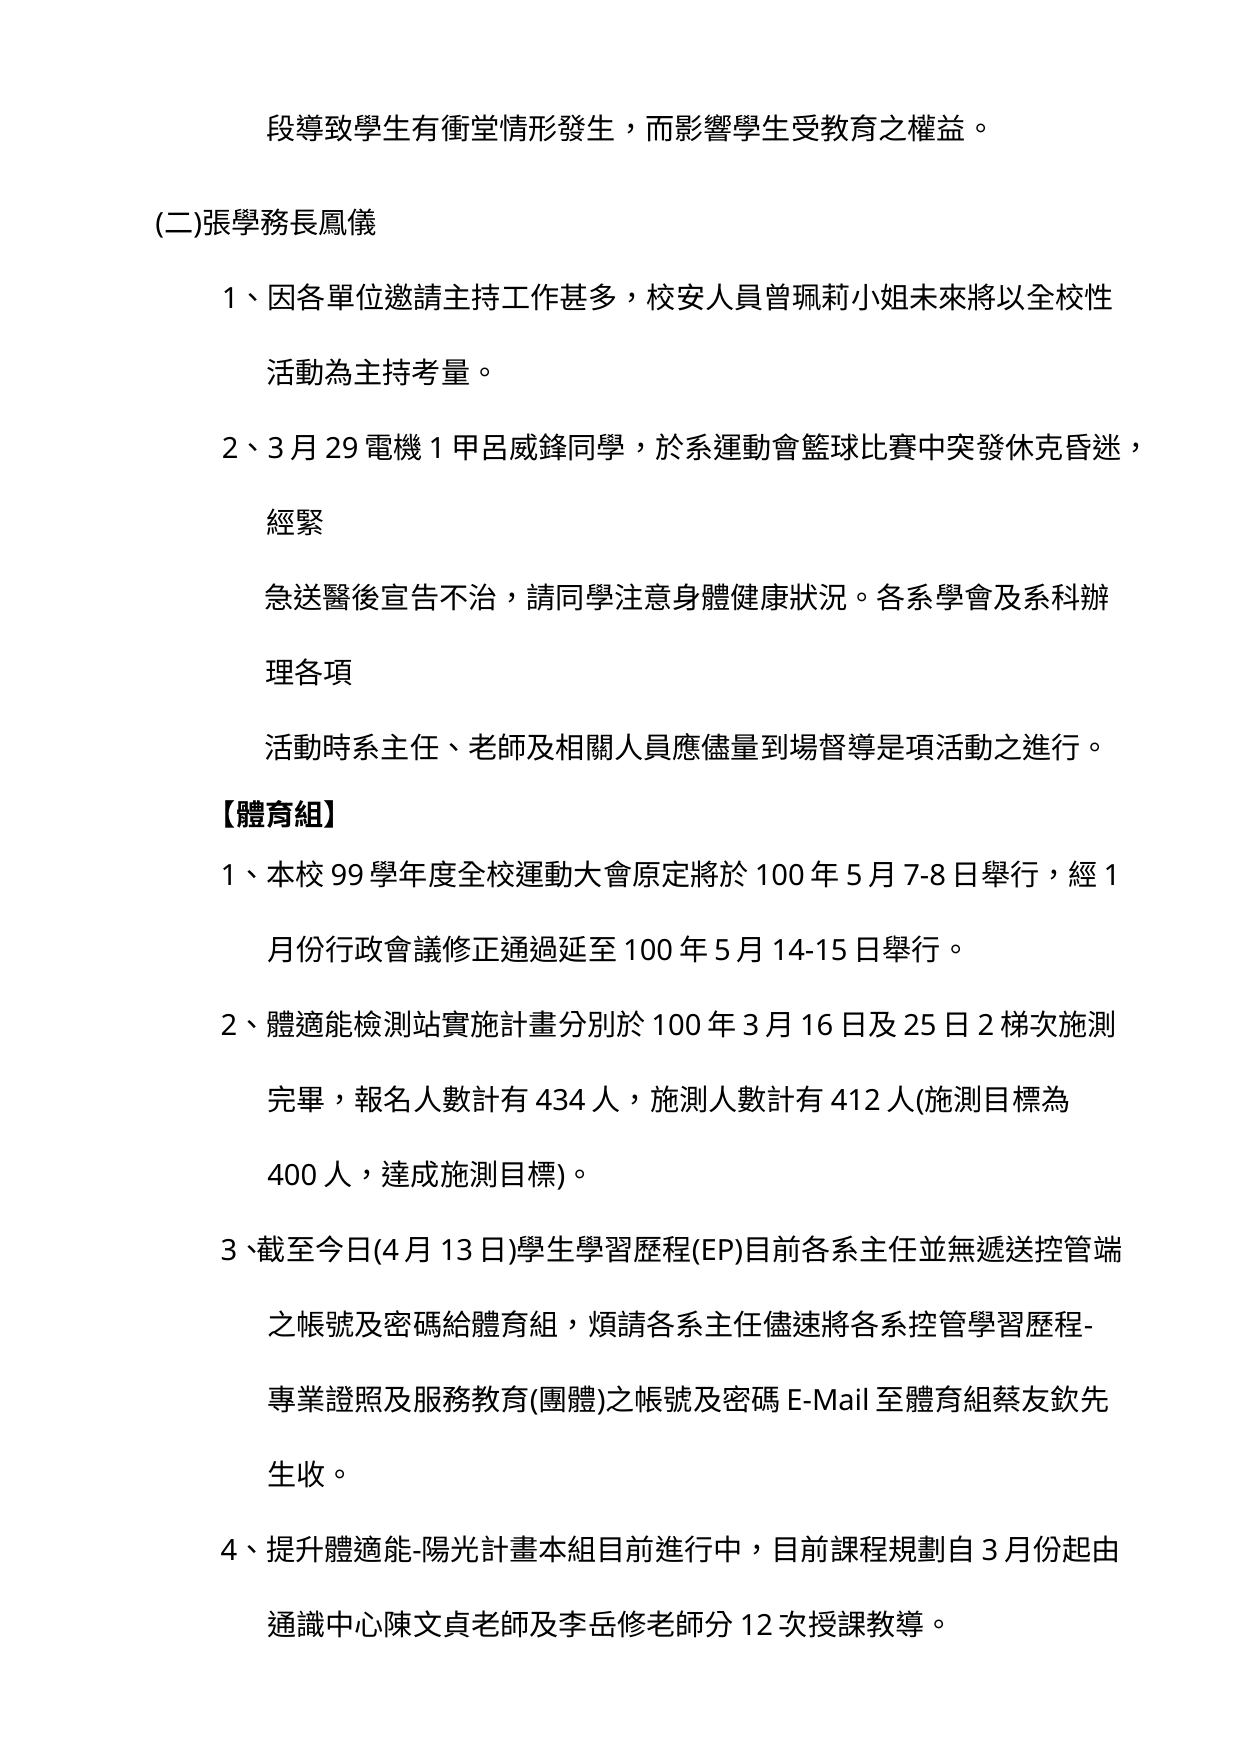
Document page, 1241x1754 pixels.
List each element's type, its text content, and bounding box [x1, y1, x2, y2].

text 3、截至今日(4月13日)學生學習歷程(EP)目前各系主任並無遞送控管端之帳號及密碼給體育組，煩請各系主任儘速將各系控管學習歷程-專業證照及服務教育(團體)之帳號及密碼E-Mail至體育組蔡友欽先生收。 [220, 1210, 1122, 1510]
text 4、提升體適能-陽光計畫本組目前進行中，目前課程規劃自3月份起由通識中心陳文貞老師及李岳修老師分12次授課教導。 [220, 1510, 1122, 1660]
text 急送醫後宣告不治，請同學注意身體健康狀況。各系學會及系科辦理各項 [264, 558, 1122, 708]
text 【體育組】 [118, 783, 1122, 835]
text 1、因各單位邀請主持工作甚多，校安人員曾珮莉小姐未來將以全校性活動為主持考量。 [222, 258, 1122, 408]
text 活動時系主任、老師及相關人員應儘量到場督導是項活動之進行。 [264, 708, 1122, 783]
text 2、體適能檢測站實施計畫分別於100年3月16日及25日2梯次施測完畢，報名人數計有434人，施測人數計有412人(施測目標為400人，達成施測目標)。 [220, 985, 1122, 1210]
text (二)張學務長鳳儀 [118, 183, 1122, 258]
text 16、邇來接獲師生及家長反映：教師未依課表時間準時上下課，為維護學生受教育之權益，請各位師長確實依課表時間上下課，以維護學生受教育之權益，教務處亦會加強查核；另師長因事調整上課時段，請務必填寫調（補、代）課申請單送教務處登錄，俾便師生及家長查詢，唯補課時段請以學生能配合上課為原則，避免因調整上課時段導致學生有衝堂情形發生，而影響學生受教育之權益。 [204, 89, 1122, 164]
text 2、3月29電機1甲呂威鋒同學，於系運動會籃球比賽中突發休克昏迷，經緊 [222, 408, 1122, 558]
text 1、本校99學年度全校運動大會原定將於100年5月7-8日舉行，經1月份行政會議修正通過延至100年5月14-15日舉行。 [220, 835, 1122, 985]
